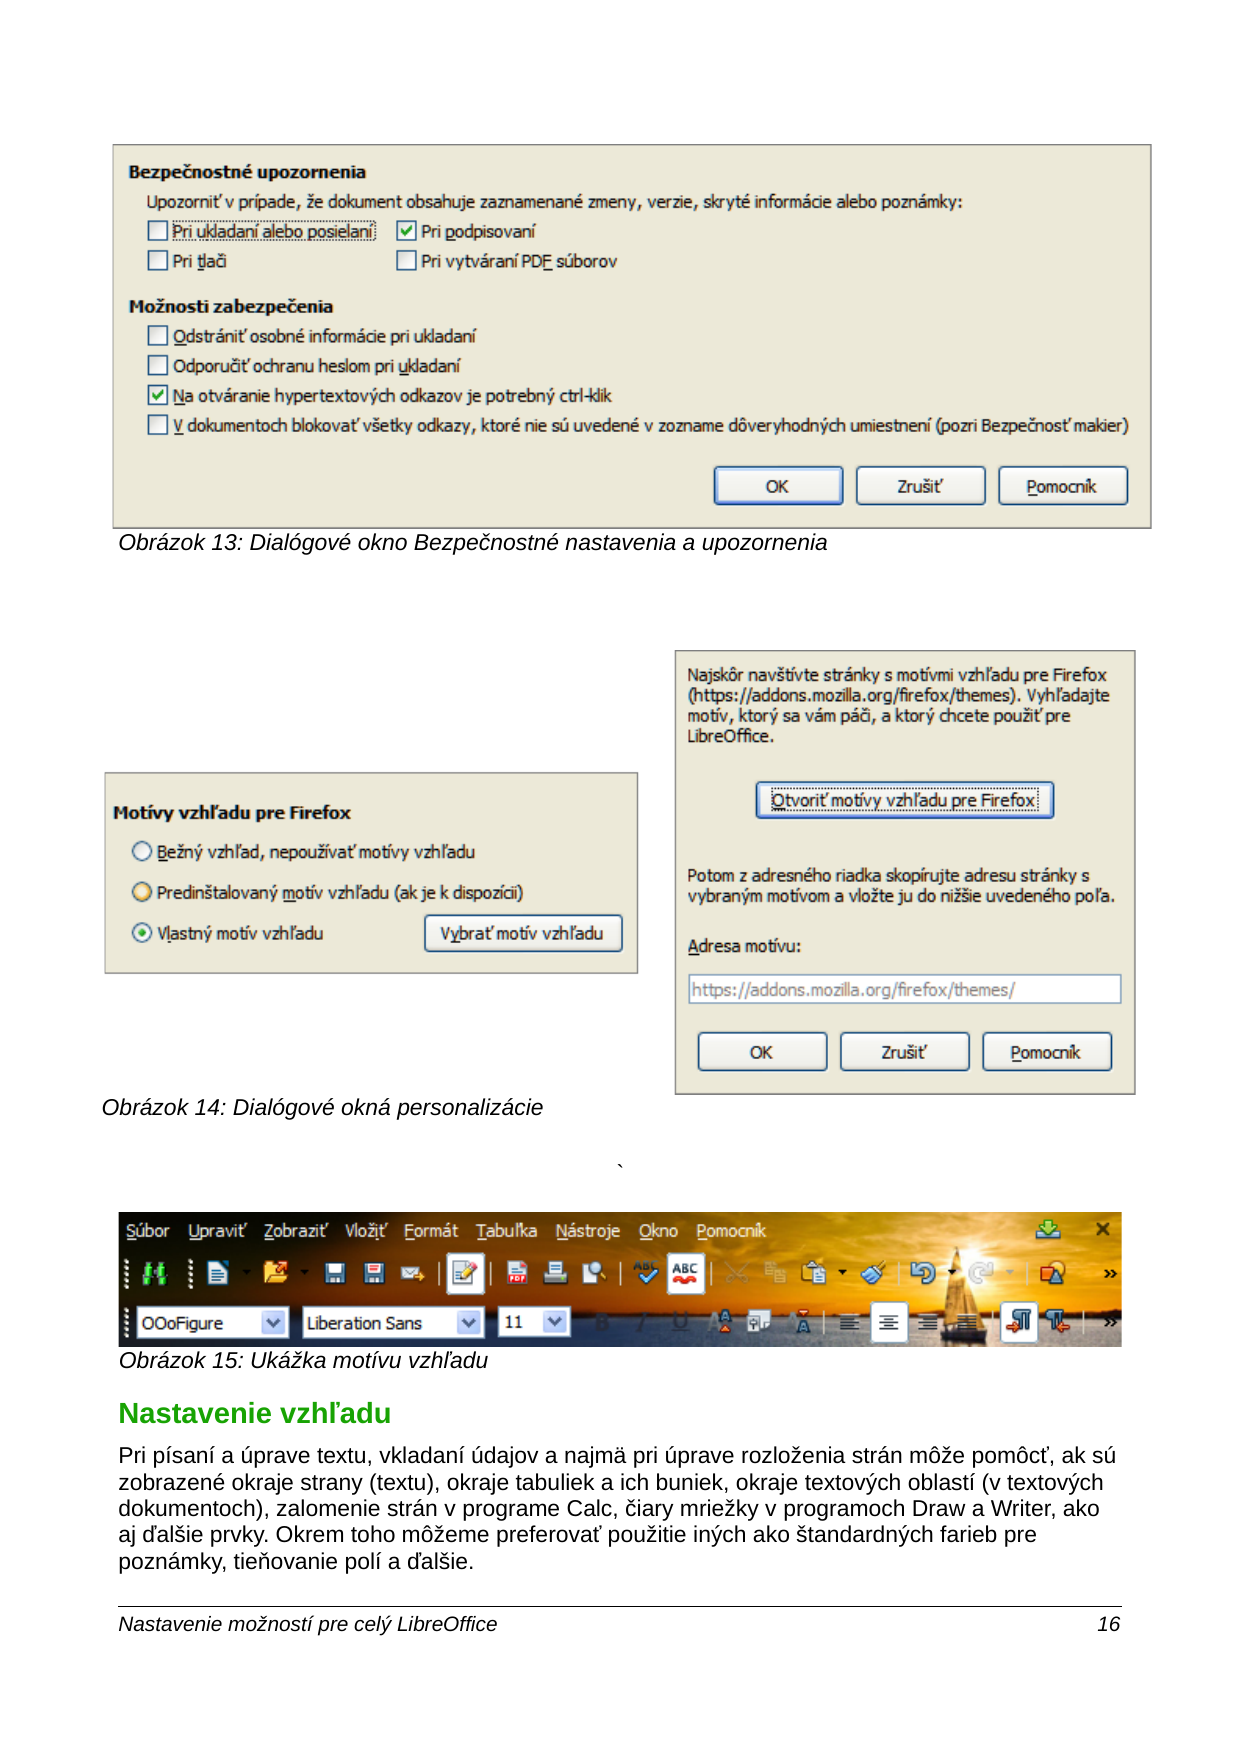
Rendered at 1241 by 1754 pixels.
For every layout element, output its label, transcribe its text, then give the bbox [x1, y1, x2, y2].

text Obrázok 15: Ukážka motívu vzhľadu [119, 1347, 1121, 1373]
picture [118, 1212, 1122, 1347]
subtitle Nastavenie vzhľadu [118, 1396, 1122, 1430]
text Obrázok 13: Dialógové okno Bezpečnostné nastavenia a upozornenia [118, 529, 1146, 555]
text ` [118, 1159, 1122, 1212]
text Pri písaní a úprave textu, vkladaní údajov a najmä pri úprave rozloženia strán môže pomôcť, ak sú zobrazené okraje strany (textu), okraje tabuliek a ich buniek, okraje textových oblastí (v textových dokumentoch), zalomenie strán v programe Calc, čiary mriežky v programoch Draw a Writer, ako aj ďalšie prvky. Okrem toho môžeme preferovať použitie iných ako štandardných farieb pre poznámky, tieňovanie polí a ďalšie. [118, 1442, 1122, 1574]
picture [104, 650, 1136, 1095]
picture [112, 144, 1152, 529]
text Obrázok 14: Dialógové okná personalizácie [101, 657, 1139, 1121]
